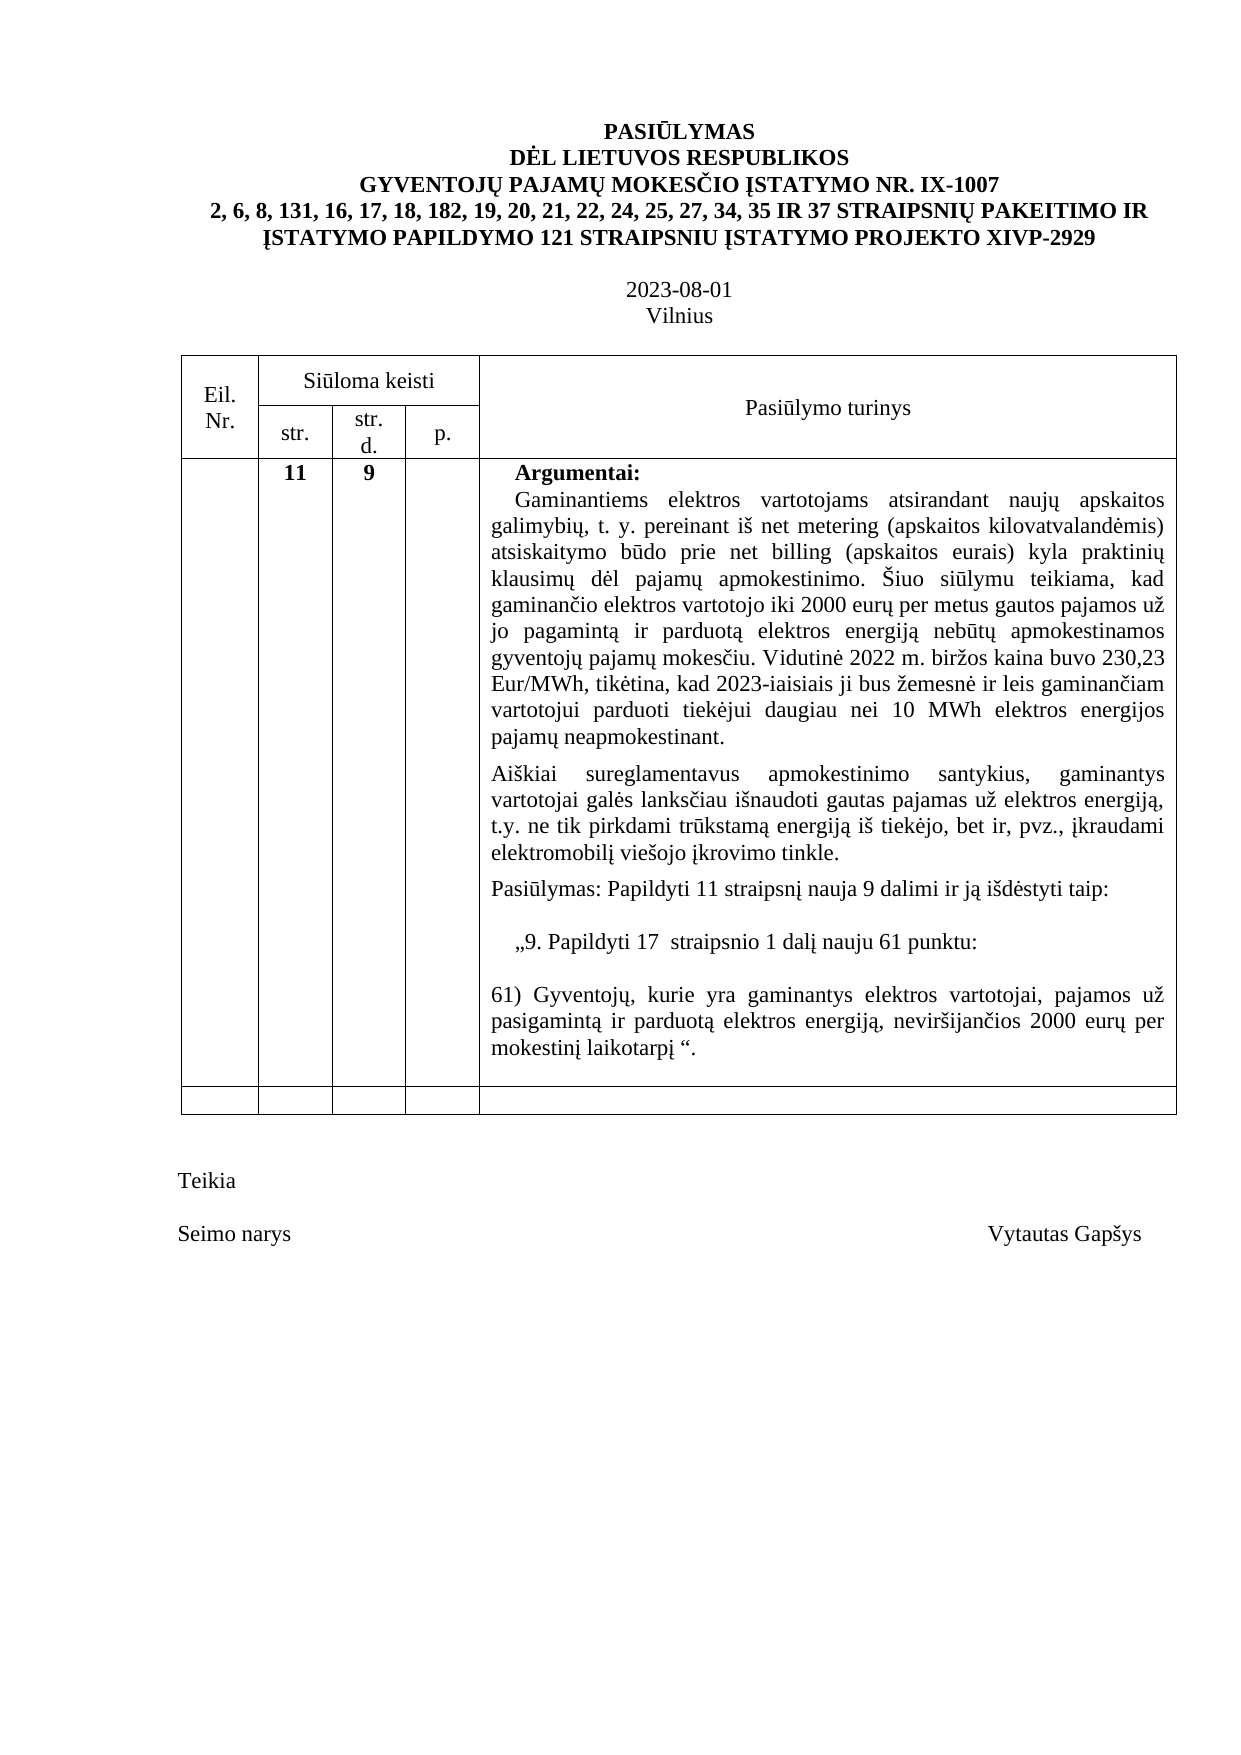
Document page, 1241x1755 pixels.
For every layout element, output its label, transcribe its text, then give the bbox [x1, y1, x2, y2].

text GYVENTOJŲ PAJAMŲ mokesčio įstatymo NR. iX-1007 [177, 171, 1181, 197]
table_cell 9 [333, 459, 405, 1086]
text Teikia [177, 1167, 1181, 1194]
table_cell [259, 1087, 332, 1114]
table_cell [182, 459, 258, 1086]
table_cell [406, 459, 479, 1086]
table_cell str. d. [333, 406, 405, 458]
table_cell Argumentai: Gaminantiems elektros vartotojams atsirandant naujų apskaitos galimybių, t. y. pereinant iš net metering (apskaitos kilovatvalandėmis) atsiskaitymo būdo prie net billing (apskaitos eurais) kyla praktinių klausimų dėl pajamų apmokestinimo. Šiuo siūlymu teikiama, kad gaminančio elektros vartotojo iki 2000 eurų per metus gautos pajamos už jo pagamintą ir parduotą elektros energiją nebūtų apmokestinamos gyventojų pajamų mokesčiu. Vidutinė 2022 m. biržos kaina buvo 230,23 Eur/MWh, tikėtina, kad 2023-iaisiais ji bus žemesnė ir leis gaminančiam vartotojui parduoti tiekėjui daugiau nei 10 MWh elektros energijos pajamų neapmokestinant. Aiškiai sureglamentavus apmokestinimo santykius, gaminantys vartotojai galės lanksčiau išnaudoti gautas pajamas už elektros energiją, t.y. ne tik pirkdami trūkstamą energiją iš tiekėjo, bet ir, pvz., įkraudami elektromobilį viešojo įkrovimo tinkle. Pasiūlymas: Papildyti 11 straipsnį nauja 9 dalimi ir ją išdėstyti taip: „9. Papildyti 17 straipsnio 1 dalį nauju 61 punktu: 61) Gyventojų, kurie yra gaminantys elektros vartotojai, pajamos už pasigamintą ir parduotą elektros energiją, neviršijančios 2000 eurų per mokestinį laikotarpį “. [480, 459, 1176, 1086]
table_cell p. [406, 406, 479, 458]
text PASIŪLYMAS [177, 118, 1181, 144]
table_header Siūloma keisti [259, 356, 479, 404]
table_cell [182, 1087, 258, 1114]
table_cell [480, 1087, 1176, 1114]
table_header Pasiūlymo turinys [480, 356, 1176, 458]
text 2, 6, 8, 131, 16, 17, 18, 182, 19, 20, 21, 22, 24, 25, 27, 34, 35 ir 37 straipsniŲ Pakeitimo IR įstatymo papildymo 121 straipsniu ĮSTATYMO PROJEKTO XIVP-2929 [177, 197, 1181, 250]
text DĖL Lietuvos Respublikos [177, 144, 1181, 171]
table_cell [406, 1087, 479, 1114]
table_header Eil. Nr. [182, 356, 258, 458]
table_cell [333, 1087, 405, 1114]
text Vilnius [177, 303, 1181, 329]
table_cell 11 [259, 459, 332, 1086]
table_cell str. [259, 406, 332, 458]
text 2023-08-01 [177, 276, 1181, 303]
text Seimo narys Vytautas Gapšys [177, 1220, 1181, 1246]
